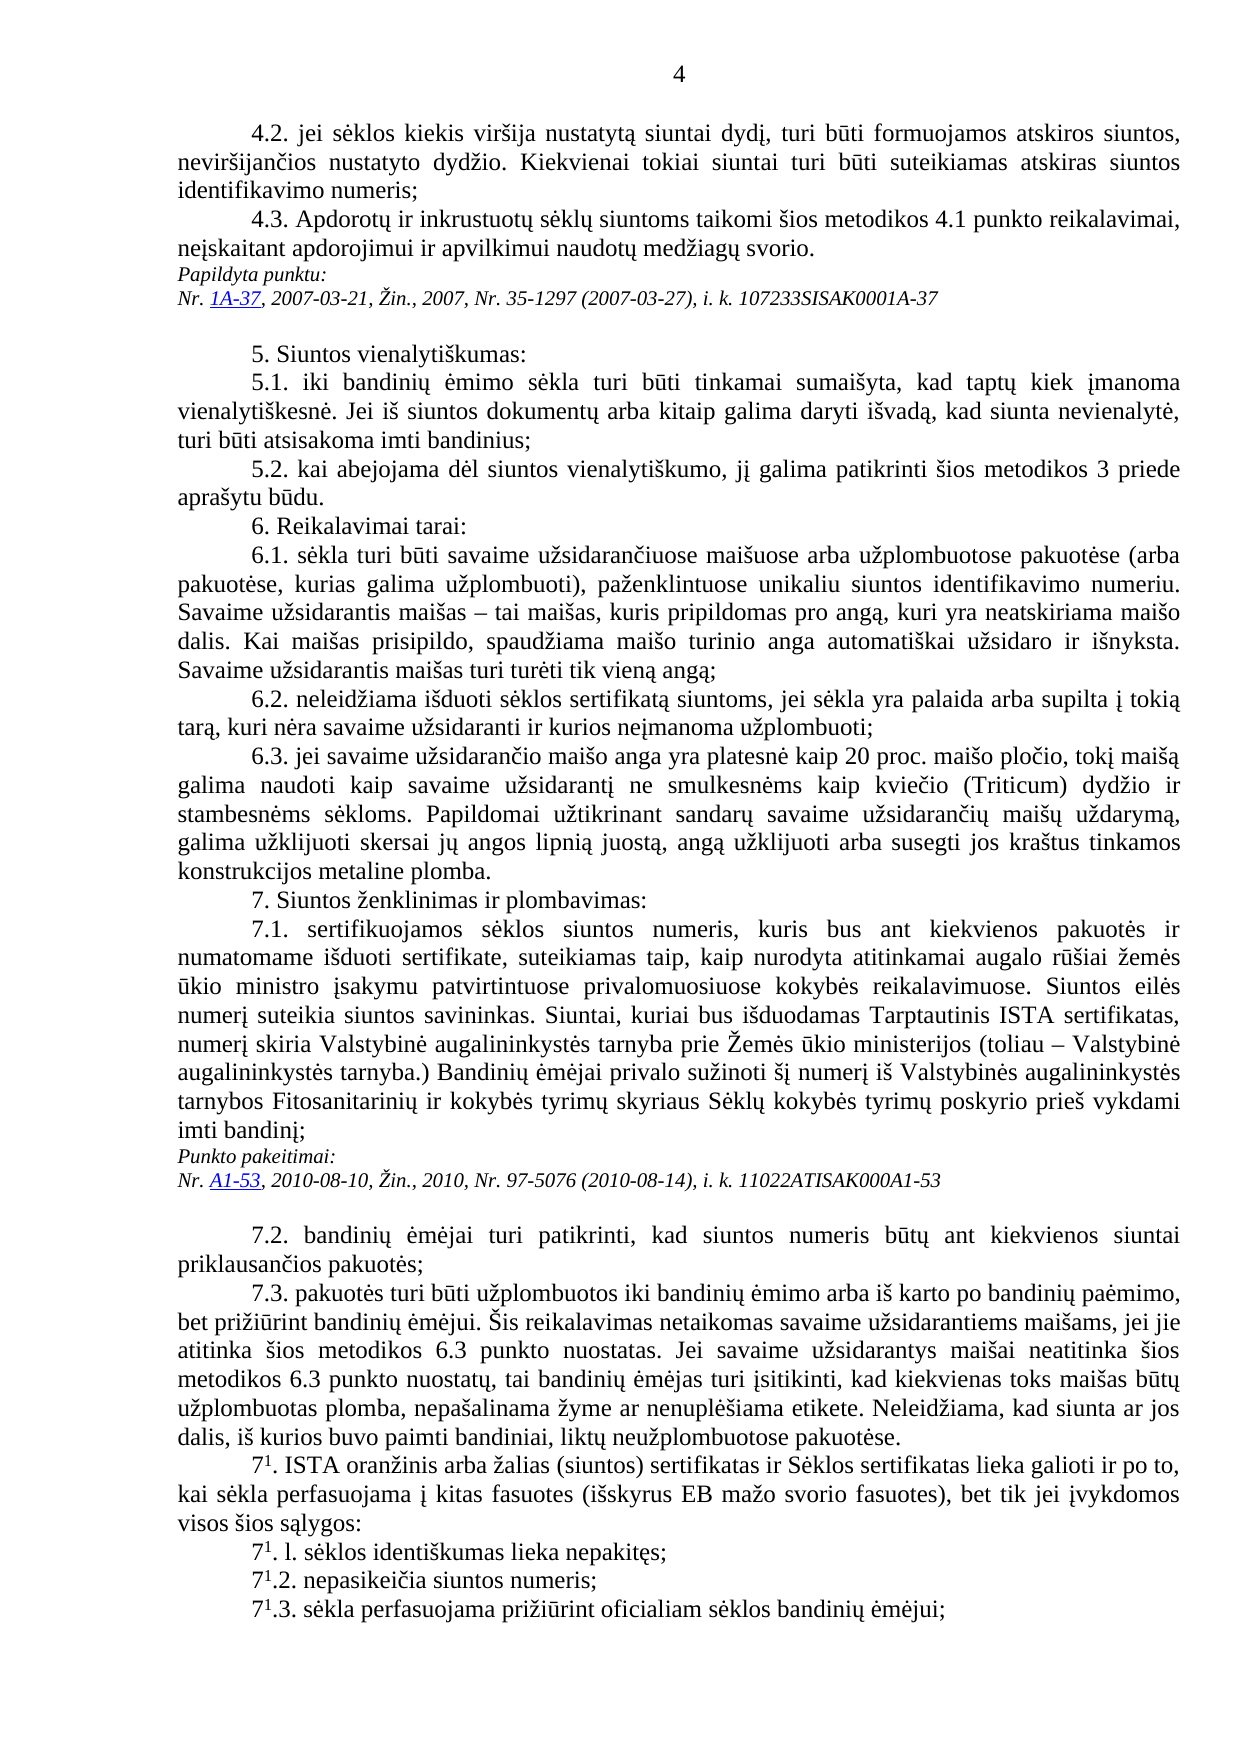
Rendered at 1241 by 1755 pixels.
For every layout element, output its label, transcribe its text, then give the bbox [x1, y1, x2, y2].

text 5. Siuntos vienalytiškumas: [177, 339, 1181, 367]
text 6.3. jei savaime užsidarančio maišo anga yra platesnė kaip 20 proc. maišo pločio, tokį maišą galima naudoti kaip savaime užsidarantį ne smulkesnėms kaip kviečio (Triticum) dydžio ir stambesnėms sėkloms. Papildomai užtikrinant sandarų savaime užsidarančių maišų uždarymą, galima užklijuoti skersai jų angos lipnią juostą, angą užklijuoti arba susegti jos kraštus tinkamos konstrukcijos metaline plomba. [177, 741, 1181, 885]
text Punkto pakeitimai: [177, 1144, 1181, 1168]
text 7.3. pakuotės turi būti užplombuotos iki bandinių ėmimo arba iš karto po bandinių paėmimo, bet prižiūrint bandinių ėmėjui. Šis reikalavimas netaikomas savaime užsidarantiems maišams, jei jie atitinka šios metodikos 6.3 punkto nuostatas. Jei savaime užsidarantys maišai neatitinka šios metodikos 6.3 punkto nuostatų, tai bandinių ėmėjas turi įsitikinti, kad kiekvienas toks maišas būtų užplombuotas plomba, nepašalinama žyme ar nenuplėšiama etikete. Neleidžiama, kad siunta ar jos dalis, iš kurios buvo paimti bandiniai, liktų neužplombuotose pakuotėse. [177, 1278, 1181, 1451]
text 5.2. kai abejojama dėl siuntos vienalytiškumo, jį galima patikrinti šios metodikos 3 priede aprašytu būdu. [177, 454, 1181, 511]
text Papildyta punktu: [177, 262, 1181, 286]
text 6.2. neleidžiama išduoti sėklos sertifikatą siuntoms, jei sėkla yra palaida arba supilta į tokią tarą, kuri nėra savaime užsidaranti ir kurios neįmanoma užplombuoti; [177, 684, 1181, 741]
text Nr. A1-53, 2010-08-10, Žin., 2010, Nr. 97-5076 (2010-08-14), i. k. 11022ATISAK000A1-53 [177, 1168, 1181, 1192]
text 71. ISTA oranžinis arba žalias (siuntos) sertifikatas ir Sėklos sertifikatas lieka galioti ir po to, kai sėkla perfasuojama į kitas fasuotes (išskyrus EB mažo svorio fasuotes), bet tik jei įvykdomos visos šios sąlygos: [177, 1451, 1181, 1537]
text 5.1. iki bandinių ėmimo sėkla turi būti tinkamai sumaišyta, kad taptų kiek įmanoma vienalytiškesnė. Jei iš siuntos dokumentų arba kitaip galima daryti išvadą, kad siunta nevienalytė, turi būti atsisakoma imti bandinius; [177, 367, 1181, 454]
text 7.1. sertifikuojamos sėklos siuntos numeris, kuris bus ant kiekvienos pakuotės ir numatomame išduoti sertifikate, suteikiamas taip, kaip nurodyta atitinkamai augalo rūšiai žemės ūkio ministro įsakymu patvirtintuose privalomuosiuose kokybės reikalavimuose. Siuntos eilės numerį suteikia siuntos savininkas. Siuntai, kuriai bus išduodamas Tarptautinis ISTA sertifikatas, numerį skiria Valstybinė augalininkystės tarnyba prie Žemės ūkio ministerijos (toliau – Valstybinė augalininkystės tarnyba.) Bandinių ėmėjai privalo sužinoti šį numerį iš Valstybinės augalininkystės tarnybos Fitosanitarinių ir kokybės tyrimų skyriaus Sėklų kokybės tyrimų poskyrio prieš vykdami imti bandinį; [177, 914, 1181, 1144]
text 7. Siuntos ženklinimas ir plombavimas: [177, 885, 1181, 914]
text 71. l. sėklos identiškumas lieka nepakitęs; [177, 1537, 1181, 1566]
text 6.1. sėkla turi būti savaime užsidarančiuose maišuose arba užplombuotose pakuotėse (arba pakuotėse, kurias galima užplombuoti), paženklintuose unikaliu siuntos identifikavimo numeriu. Savaime užsidarantis maišas – tai maišas, kuris pripildomas pro angą, kuri yra neatskiriama maišo dalis. Kai maišas prisipildo, spaudžiama maišo turinio anga automatiškai užsidaro ir išnyksta. Savaime užsidarantis maišas turi turėti tik vieną angą; [177, 540, 1181, 684]
text 6. Reikalavimai tarai: [177, 511, 1181, 540]
text 4.3. Apdorotų ir inkrustuotų sėklų siuntoms taikomi šios metodikos 4.1 punkto reikalavimai, neįskaitant apdorojimui ir apvilkimui naudotų medžiagų svorio. [177, 204, 1181, 262]
text Nr. 1A-37, 2007-03-21, Žin., 2007, Nr. 35-1297 (2007-03-27), i. k. 107233SISAK0001A-37 [177, 286, 1181, 310]
text 71.3. sėkla perfasuojama prižiūrint oficialiam sėklos bandinių ėmėjui; [177, 1594, 1181, 1623]
text 7.2. bandinių ėmėjai turi patikrinti, kad siuntos numeris būtų ant kiekvienos siuntai priklausančios pakuotės; [177, 1221, 1181, 1278]
text 71.2. nepasikeičia siuntos numeris; [177, 1566, 1181, 1594]
text 4.2. jei sėklos kiekis viršija nustatytą siuntai dydį, turi būti formuojamos atskiros siuntos, neviršijančios nustatyto dydžio. Kiekvienai tokiai siuntai turi būti suteikiamas atskiras siuntos identifikavimo numeris; [177, 118, 1181, 204]
